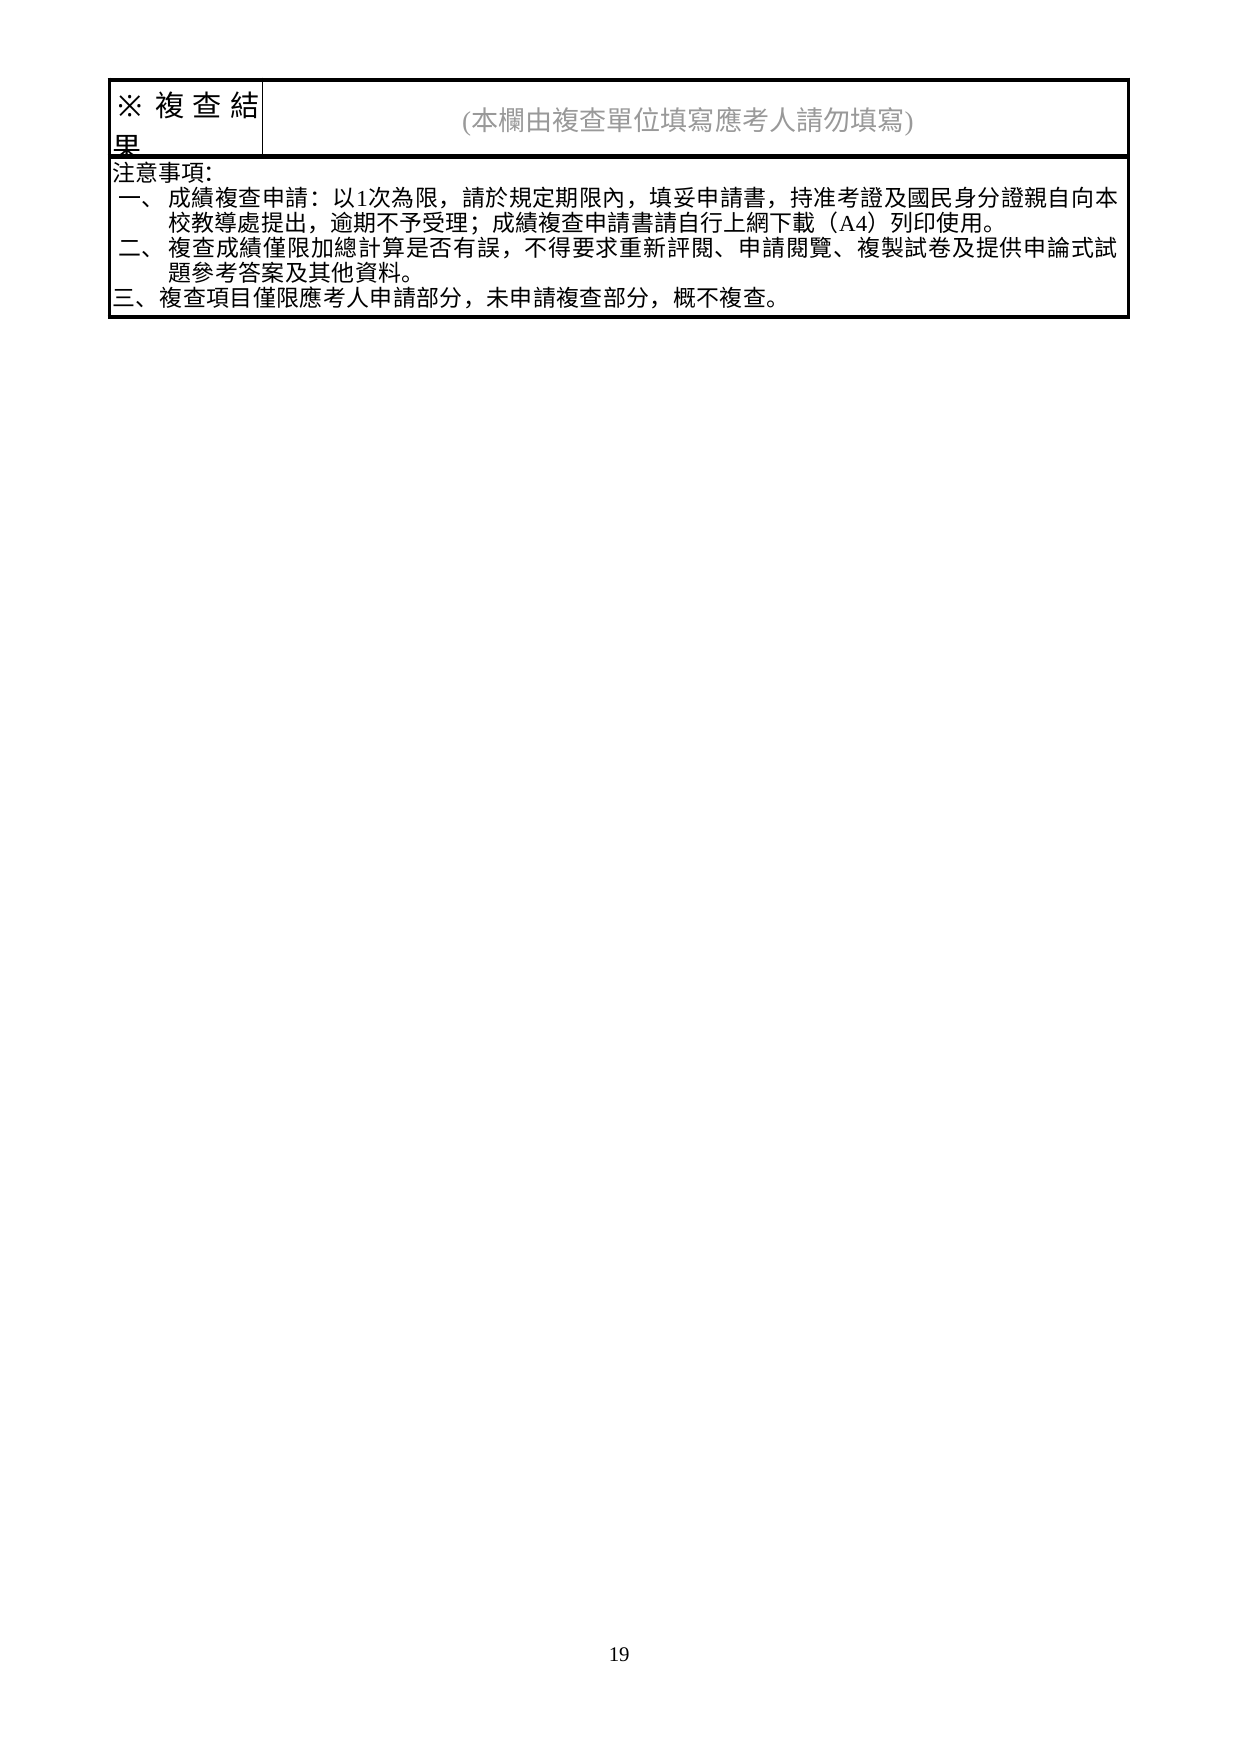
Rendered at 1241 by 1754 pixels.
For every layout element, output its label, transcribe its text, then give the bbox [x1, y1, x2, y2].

table_cell 注意事項： 一、 成績複查申請：以1次為限，請於規定期限內，填妥申請書，持准考證及國民身分證親自向本校教導處提出，逾期不予受理；成績複查申請書請自行上網下載（A4）列印使用。 二、 複查成績僅限加總計算是否有誤，不得要求重新評閱、申請閱覽、複製試卷及提供申論式試題參考答案及其他資料。 三、 複查項目僅限應考人申請部分，未申請複查部分，概不複查。 [111, 159, 1127, 314]
table_cell (本欄由複查單位填寫應考人請勿填寫) [263, 82, 1127, 154]
table_cell ※複查結果 [111, 82, 262, 154]
